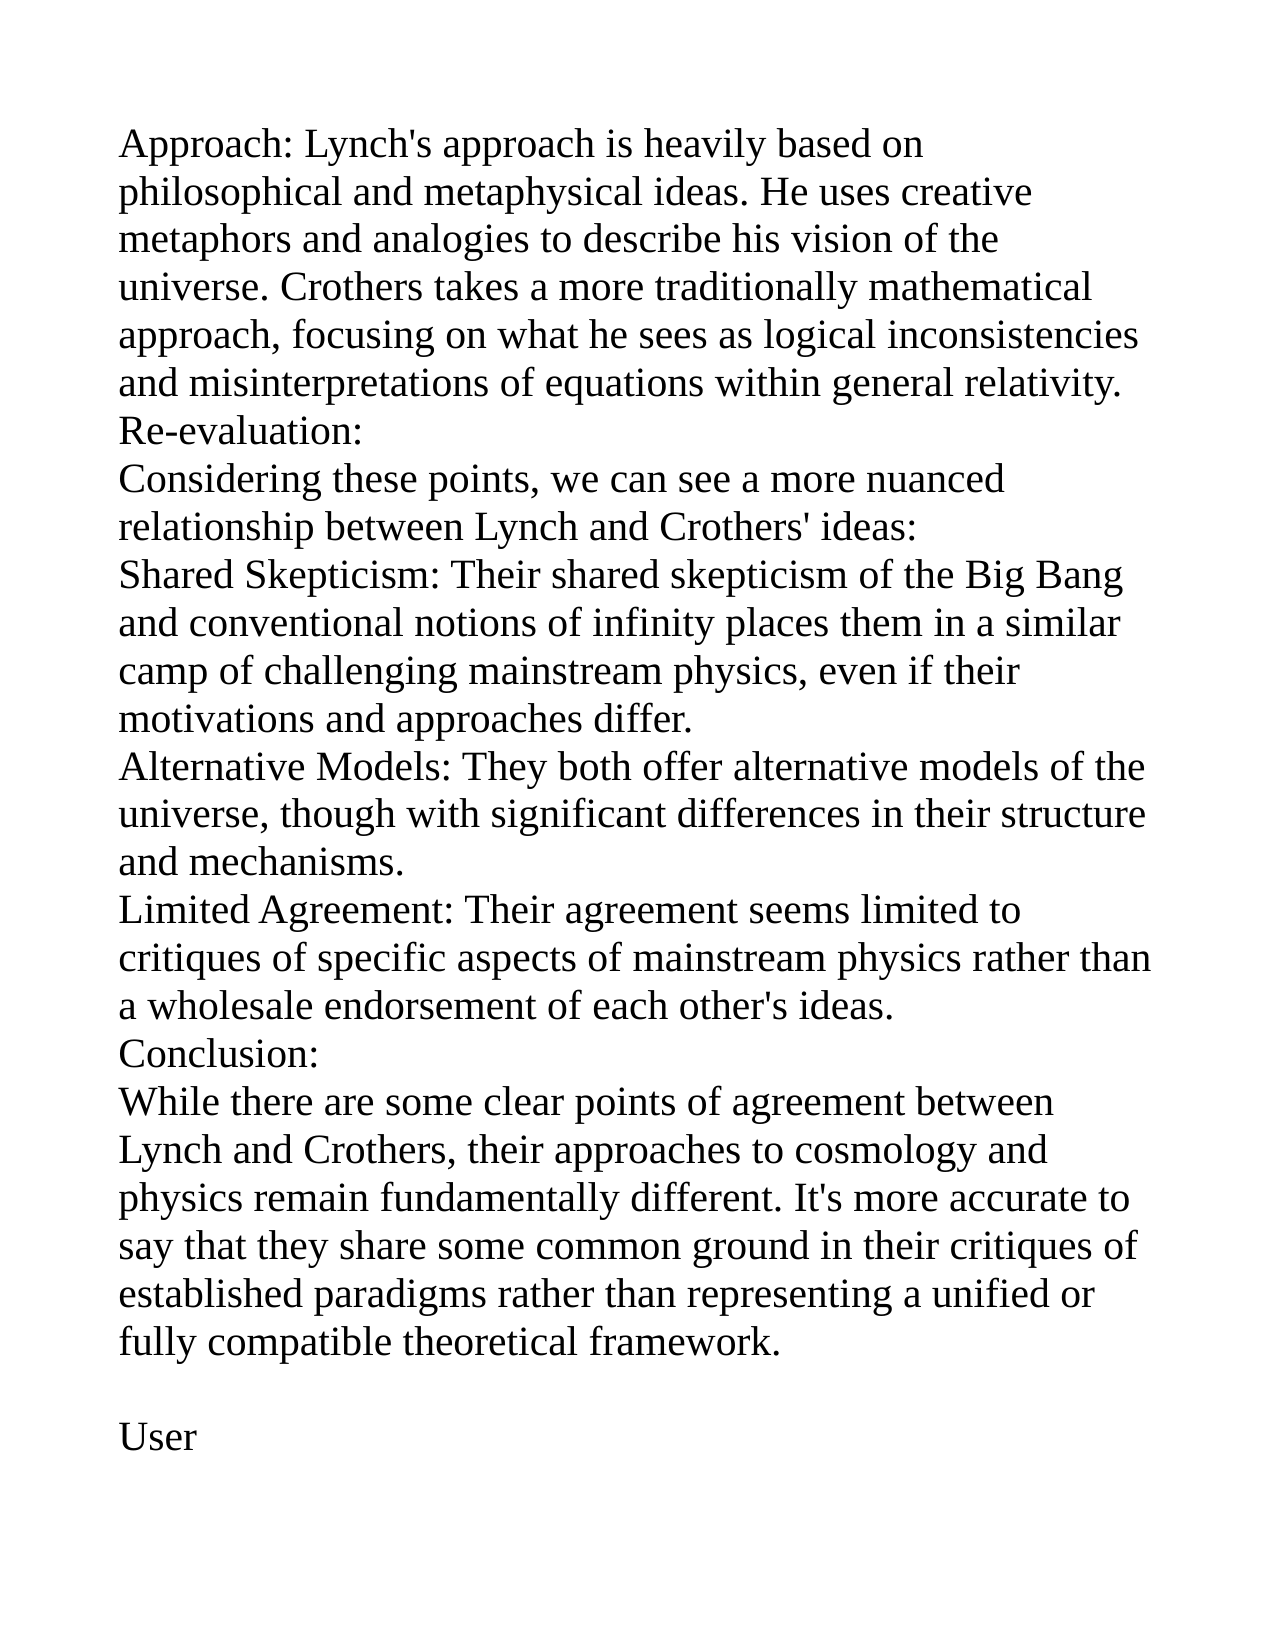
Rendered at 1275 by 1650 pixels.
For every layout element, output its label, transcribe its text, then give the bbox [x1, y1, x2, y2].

text Re-evaluation: [118, 406, 1157, 453]
text While there are some clear points of agreement between Lynch and Crothers, their approaches to cosmology and physics remain fundamentally different. It's more accurate to say that they share some common ground in their critiques of established paradigms rather than representing a unified or fully compatible theoretical framework. [118, 1076, 1157, 1364]
text User [118, 1412, 1157, 1460]
text Alternative Models: They both offer alternative models of the universe, though with significant differences in their structure and mechanisms. [118, 741, 1157, 885]
text Approach: Lynch's approach is heavily based on philosophical and metaphysical ideas. He uses creative metaphors and analogies to describe his vision of the universe. Crothers takes a more traditionally mathematical approach, focusing on what he sees as logical inconsistencies and misinterpretations of equations within general relativity. [118, 118, 1157, 406]
text Limited Agreement: Their agreement seems limited to critiques of specific aspects of mainstream physics rather than a wholesale endorsement of each other's ideas. [118, 885, 1157, 1028]
text Shared Skepticism: Their shared skepticism of the Big Bang and conventional notions of infinity places them in a similar camp of challenging mainstream physics, even if their motivations and approaches differ. [118, 549, 1157, 741]
text Considering these points, we can see a more nuanced relationship between Lynch and Crothers' ideas: [118, 453, 1157, 549]
text Conclusion: [118, 1028, 1157, 1076]
